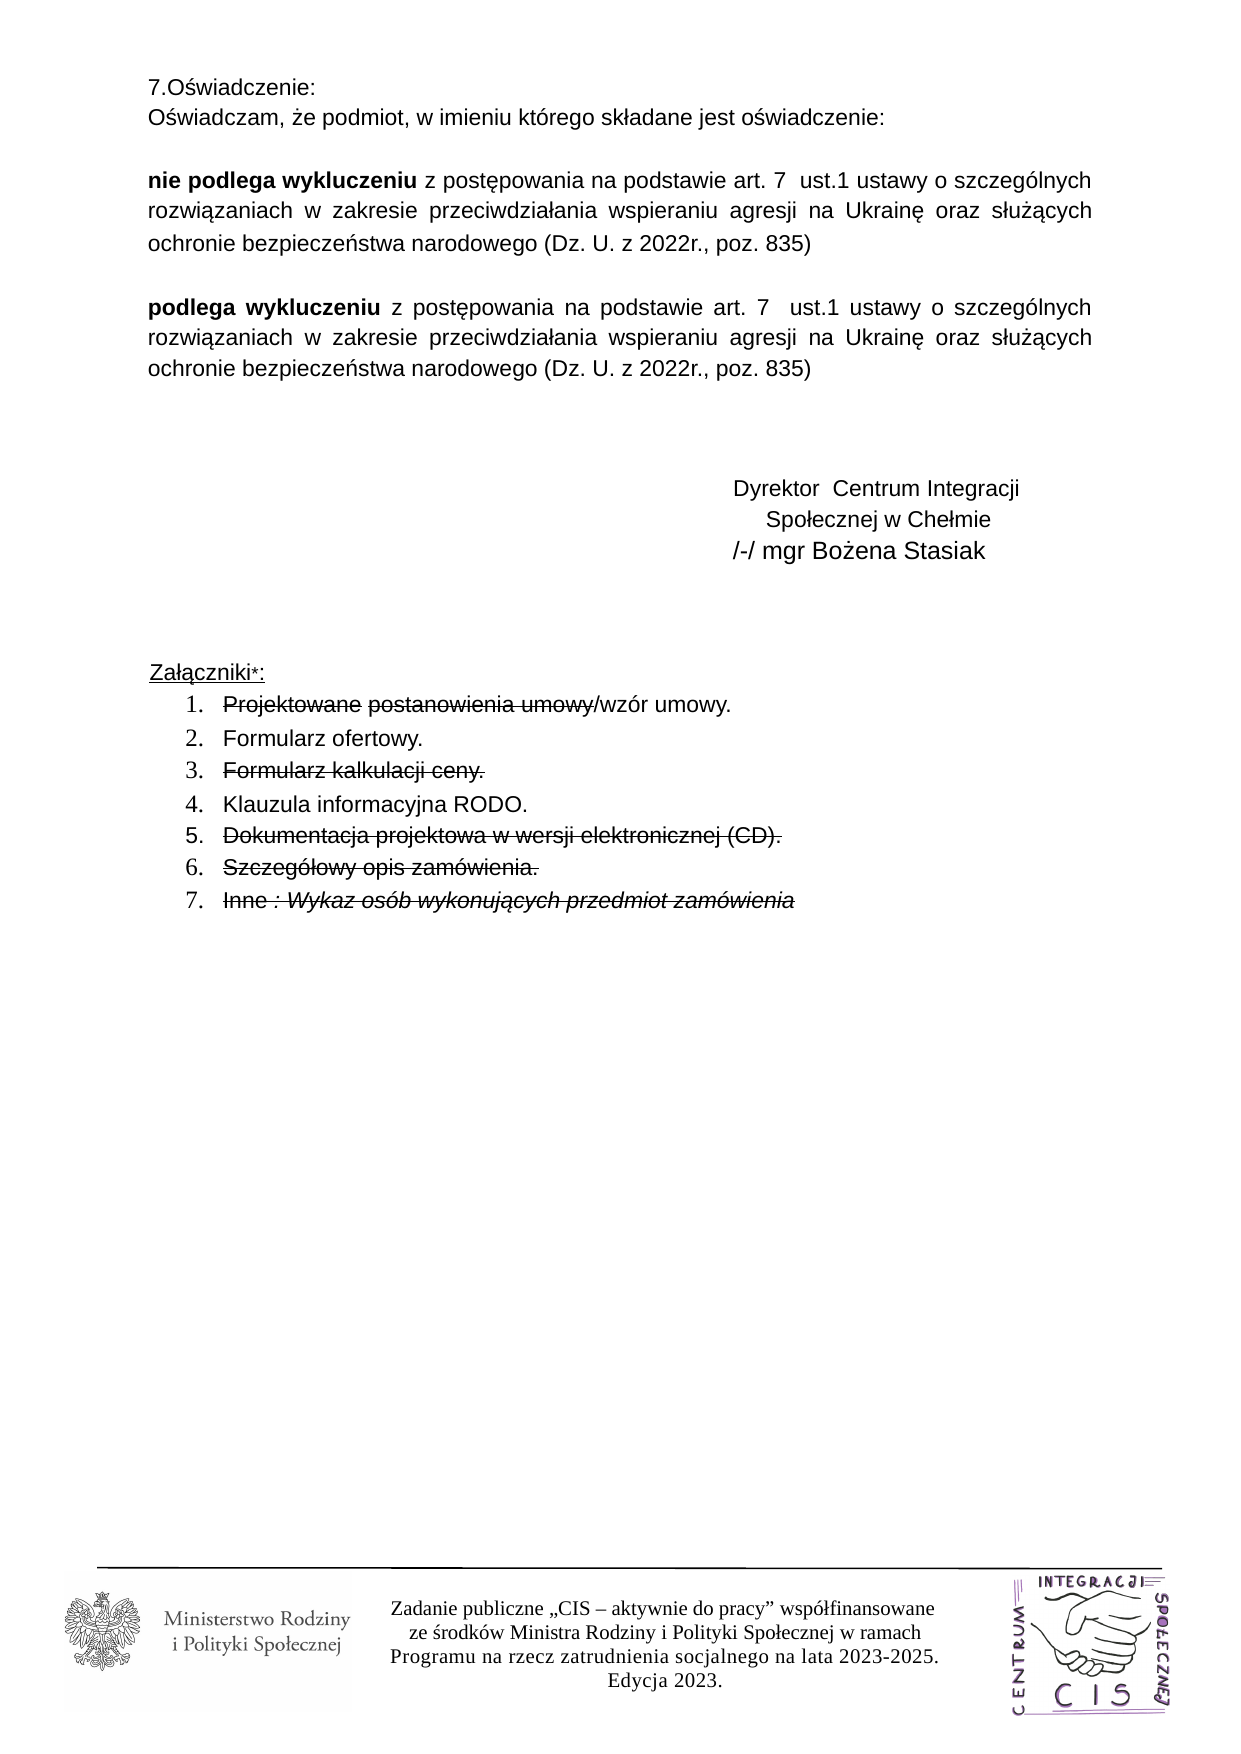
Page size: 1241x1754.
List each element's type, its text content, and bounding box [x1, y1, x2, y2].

list Formularz kalkulacji ceny. [185, 756, 1093, 784]
list Dokumentacja projektowa w wersji elektronicznej (CD). [185, 822, 1093, 848]
list Formularz ofertowy. [185, 723, 1093, 751]
text /-/ mgr Bożena Stasiak [148, 536, 1093, 564]
text nie podlega wykluczeniu z postępowania na podstawie art. 7 ust.1 ustawy o szczególnych rozwiązaniach w zakresie przeciwdziałania wspieraniu agresji na Ukrainę oraz służących ochronie bezpieczeństwa narodowego (Dz. U. z 2022r., poz. 835) [148, 167, 1093, 257]
text 7.Oświadczenie: [148, 74, 1093, 100]
text Oświadczam, że podmiot, w imieniu którego składane jest oświadczenie: [148, 104, 1093, 130]
list Klauzula informacyjna RODO. [185, 789, 1093, 817]
list Szczegółowy opis zamówienia. [185, 852, 1093, 881]
text Załączniki*: [149, 659, 1093, 686]
list Inne : Wykaz osób wykonujących przedmiot zamówienia [185, 885, 1093, 914]
text Dyrektor Centrum Integracji [148, 475, 1093, 502]
list Projektowane postanowienia umowy/wzór umowy. [185, 689, 1093, 718]
text podlega wykluczeniu z postępowania na podstawie art. 7 ust.1 ustawy o szczególnych rozwiązaniach w zakresie przeciwdziałania wspieraniu agresji na Ukrainę oraz służących ochronie bezpieczeństwa narodowego (Dz. U. z 2022r., poz. 835) [148, 294, 1093, 381]
text Społecznej w Chełmie [664, 506, 1093, 532]
